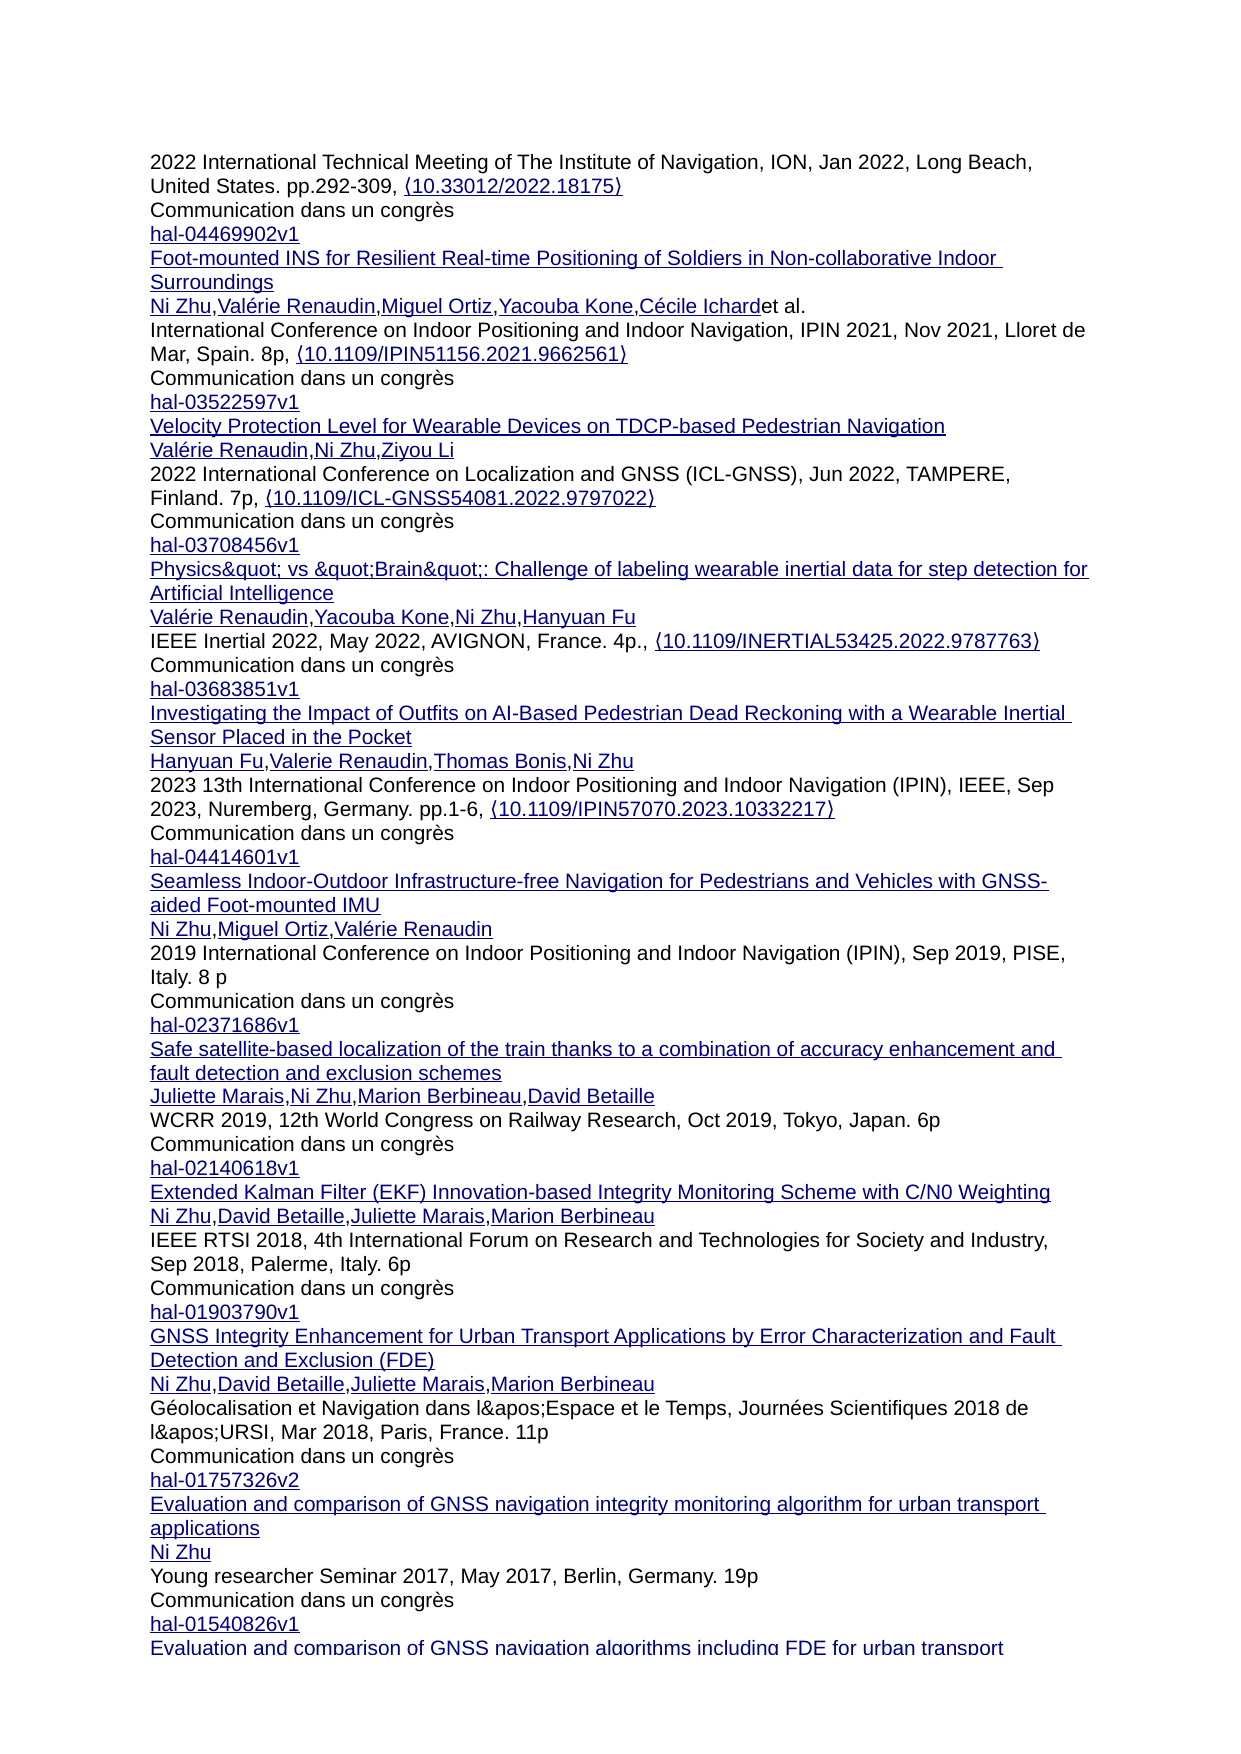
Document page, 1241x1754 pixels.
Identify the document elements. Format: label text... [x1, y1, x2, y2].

table_cell GNSS Integrity Enhancement for Urban Transport Applications by Error Characterization and Fault Detection and Exclusion (FDE) Ni Zhu,David Betaille,Juliette Marais,Marion Berbineau Géolocalisation et Navigation dans l&apos;Espace et le Temps, Journées Scientifiques 2018 de l&apos;URSI, Mar 2018, Paris, France. 11p Communication dans un congrès hal-01757326v2 [150, 1324, 1090, 1492]
table_cell Extended Kalman Filter (EKF) Innovation-based Integrity Monitoring Scheme with C/N0 Weighting Ni Zhu,David Betaille,Juliette Marais,Marion Berbineau IEEE RTSI 2018, 4th International Forum on Research and Technologies for Society and Industry, Sep 2018, Palerme, Italy. 6p Communication dans un congrès hal-01903790v1 [150, 1180, 1090, 1324]
table_cell Evaluation and comparison of GNSS navigation algorithms including FDE for urban transport [150, 1635, 1090, 1655]
table_cell 2022 International Technical Meeting of The Institute of Navigation, ION, Jan 2022, Long Beach, United States. pp.292-309, ⟨10.33012/2022.18175⟩ Communication dans un congrès hal-04469902v1 [150, 150, 1090, 246]
table_cell Velocity Protection Level for Wearable Devices on TDCP-based Pedestrian Navigation Valérie Renaudin,Ni Zhu,Ziyou Li 2022 International Conference on Localization and GNSS (ICL-GNSS), Jun 2022, TAMPERE, Finland. 7p, ⟨10.1109/ICL-GNSS54081.2022.9797022⟩ Communication dans un congrès hal-03708456v1 [150, 414, 1090, 557]
table_cell Investigating the Impact of Outfits on AI-Based Pedestrian Dead Reckoning with a Wearable Inertial Sensor Placed in the Pocket Hanyuan Fu,Valerie Renaudin,Thomas Bonis,Ni Zhu 2023 13th International Conference on Indoor Positioning and Indoor Navigation (IPIN), IEEE, Sep 2023, Nuremberg, Germany. pp.1-6, ⟨10.1109/IPIN57070.2023.10332217⟩ Communication dans un congrès hal-04414601v1 [150, 701, 1090, 869]
table_cell Physics&quot; vs &quot;Brain&quot;: Challenge of labeling wearable inertial data for step detection for Artificial Intelligence Valérie Renaudin,Yacouba Kone,Ni Zhu,Hanyuan Fu IEEE Inertial 2022, May 2022, AVIGNON, France. 4p., ⟨10.1109/INERTIAL53425.2022.9787763⟩ Communication dans un congrès hal-03683851v1 [150, 557, 1090, 701]
table_cell Evaluation and comparison of GNSS navigation integrity monitoring algorithm for urban transport applications Ni Zhu Young researcher Seminar 2017, May 2017, Berlin, Germany. 19p Communication dans un congrès hal-01540826v1 [150, 1492, 1090, 1635]
table_cell Seamless Indoor-Outdoor Infrastructure-free Navigation for Pedestrians and Vehicles with GNSS-aided Foot-mounted IMU Ni Zhu,Miguel Ortiz,Valérie Renaudin 2019 International Conference on Indoor Positioning and Indoor Navigation (IPIN), Sep 2019, PISE, Italy. 8 p Communication dans un congrès hal-02371686v1 [150, 869, 1090, 1036]
table_cell Safe satellite-based localization of the train thanks to a combination of accuracy enhancement and fault detection and exclusion schemes Juliette Marais,Ni Zhu,Marion Berbineau,David Betaille WCRR 2019, 12th World Congress on Railway Research, Oct 2019, Tokyo, Japan. 6p Communication dans un congrès hal-02140618v1 [150, 1036, 1090, 1180]
table_cell Foot-mounted INS for Resilient Real-time Positioning of Soldiers in Non-collaborative Indoor Surroundings Ni Zhu,Valérie Renaudin,Miguel Ortiz,Yacouba Kone,Cécile Ichardet al. International Conference on Indoor Positioning and Indoor Navigation, IPIN 2021, Nov 2021, Lloret de Mar, Spain. 8p, ⟨10.1109/IPIN51156.2021.9662561⟩ Communication dans un congrès hal-03522597v1 [150, 246, 1090, 413]
